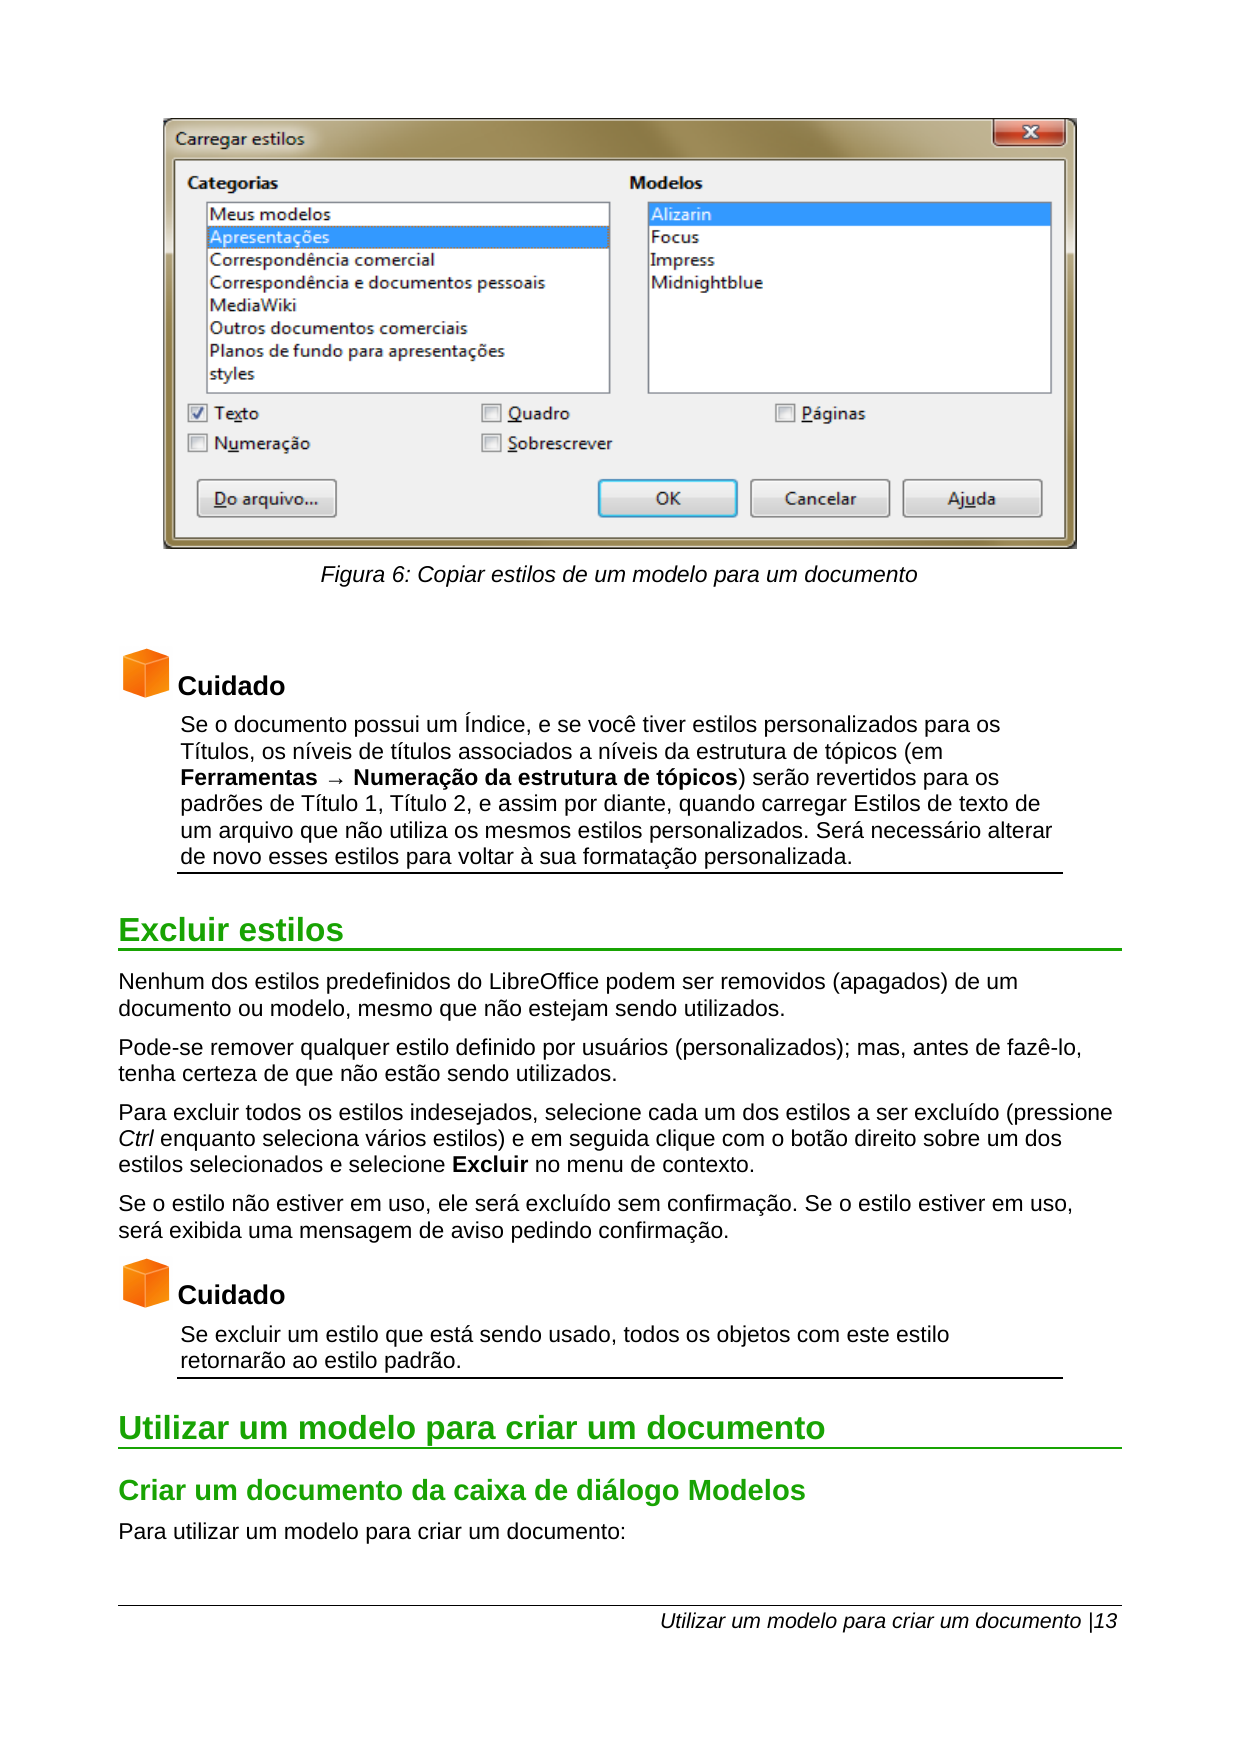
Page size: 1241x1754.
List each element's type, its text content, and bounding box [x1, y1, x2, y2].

subtitle Cuidado [118, 1255, 1122, 1311]
subtitle Utilizar um modelo para criar um documento [118, 1408, 1122, 1447]
picture [119, 646, 173, 700]
text Se o estilo não estiver em uso, ele será excluído sem confirmação. Se o estilo estiver em uso, será exibida uma mensagem de aviso pedindo confirmação. [118, 1190, 1122, 1243]
subtitle Criar um documento da caixa de diálogo Modelos [118, 1473, 1122, 1506]
text Se excluir um estilo que está sendo usado, todos os objetos com este estilo retornarão ao estilo padrão. [177, 1318, 1063, 1377]
text Nenhum dos estilos predefinidos do LibreOffice podem ser removidos (apagados) de um documento ou modelo, mesmo que não estejam sendo utilizados. [118, 968, 1122, 1021]
picture [163, 118, 1077, 549]
text Para excluir todos os estilos indesejados, selecione cada um dos estilos a ser excluído (pressione Ctrl enquanto seleciona vários estilos) e em seguida clique com o botão direito sobre um dos estilos selecionados e selecione Excluir no menu de contexto. [118, 1099, 1122, 1178]
subtitle Cuidado [118, 646, 1122, 701]
picture [119, 1256, 173, 1310]
text Se o documento possui um Índice, e se você tiver estilos personalizados para os Títulos, os níveis de títulos associados a níveis da estrutura de tópicos (em Ferramentas → Numeração da estrutura de tópicos) serão revertidos para os padrões de Título 1, Título 2, e assim por diante, quando carregar Estilos de texto de um arquivo que não utiliza os mesmos estilos personalizados. Será necessário alterar de novo esses estilos para voltar à sua formatação personalizada. [177, 708, 1063, 872]
text Para utilizar um modelo para criar um documento: [118, 1518, 1122, 1544]
subtitle Excluir estilos [118, 910, 1122, 948]
text Pode-se remover qualquer estilo definido por usuários (personalizados); mas, antes de fazê-lo, tenha certeza de que não estão sendo utilizados. [118, 1033, 1122, 1086]
text Figura 6: Copiar estilos de um modelo para um documento [159, 561, 1082, 587]
